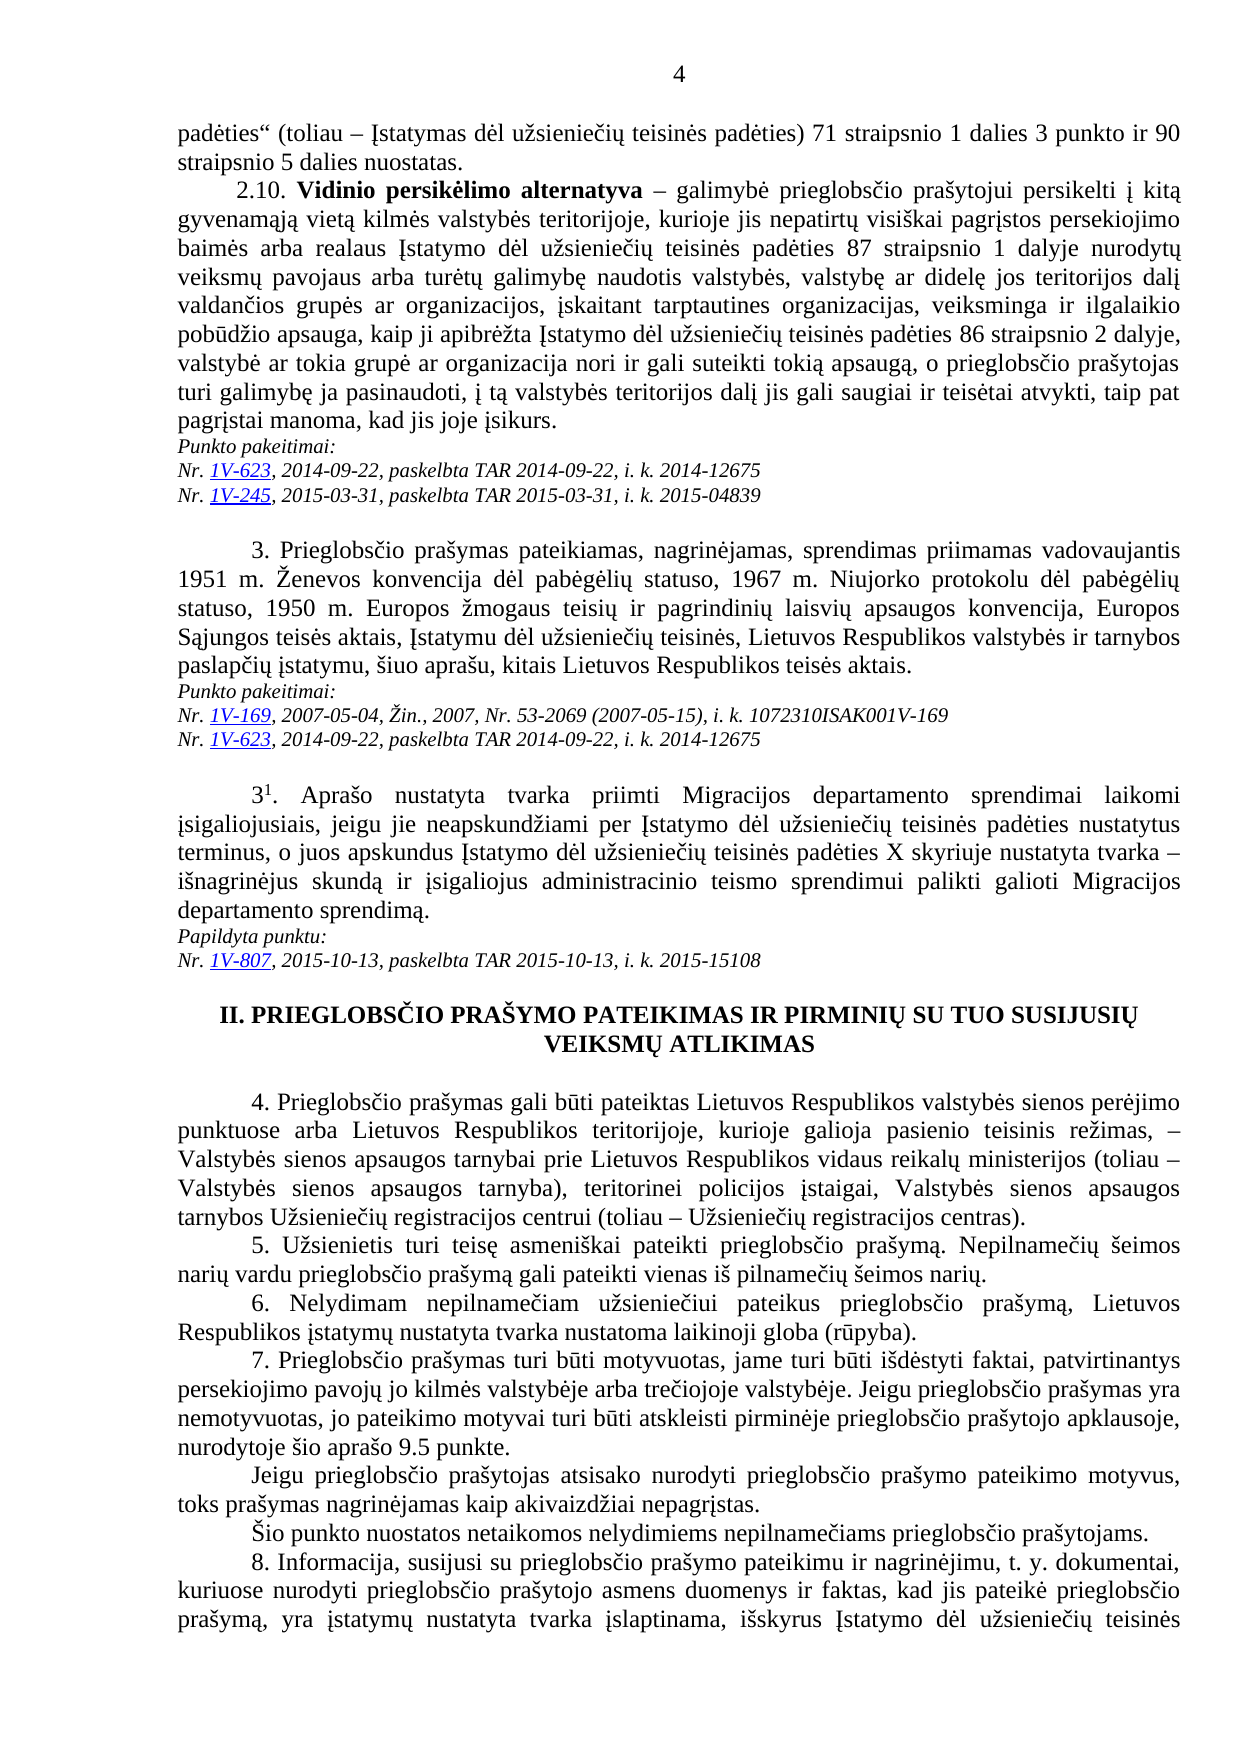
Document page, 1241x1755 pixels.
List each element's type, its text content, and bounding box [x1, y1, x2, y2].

text Punkto pakeitimai: [177, 434, 1181, 458]
text Nr. 1V-623, 2014-09-22, paskelbta TAR 2014-09-22, i. k. 2014-12675 [177, 458, 1181, 482]
text padėties“ (toliau – Įstatymas dėl užsieniečių teisinės padėties) 71 straipsnio 1 dalies 3 punkto ir 90 straipsnio 5 dalies nuostatas. [177, 118, 1181, 176]
text Nr. 1V-245, 2015-03-31, paskelbta TAR 2015-03-31, i. k. 2015-04839 [177, 482, 1181, 507]
text 5. Užsienietis turi teisę asmeniškai pateikti prieglobsčio prašymą. Nepilnamečių šeimos narių vardu prieglobsčio prašymą gali pateikti vienas iš pilnamečių šeimos narių. [177, 1231, 1181, 1288]
text Jeigu prieglobsčio prašytojas atsisako nurodyti prieglobsčio prašymo pateikimo motyvus, toks prašymas nagrinėjamas kaip akivaizdžiai nepagrįstas. [177, 1461, 1181, 1518]
text 4. Prieglobsčio prašymas gali būti pateiktas Lietuvos Respublikos valstybės sienos perėjimo punktuose arba Lietuvos Respublikos teritorijoje, kurioje galioja pasienio teisinis režimas, – Valstybės sienos apsaugos tarnybai prie Lietuvos Respublikos vidaus reikalų ministerijos (toliau – Valstybės sienos apsaugos tarnyba), teritorinei policijos įstaigai, Valstybės sienos apsaugos tarnybos Užsieniečių registracijos centrui (toliau – Užsieniečių registracijos centras). [177, 1087, 1181, 1231]
text Nr. 1V-623, 2014-09-22, paskelbta TAR 2014-09-22, i. k. 2014-12675 [177, 727, 1181, 751]
text 3. Prieglobsčio prašymas pateikiamas, nagrinėjamas, sprendimas priimamas vadovaujantis 1951 m. Ženevos konvencija dėl pabėgėlių statuso, 1967 m. Niujorko protokolu dėl pabėgėlių statuso, 1950 m. Europos žmogaus teisių ir pagrindinių laisvių apsaugos konvencija, Europos Sąjungos teisės aktais, Įstatymu dėl užsieniečių teisinės, Lietuvos Respublikos valstybės ir tarnybos paslapčių įstatymu, šiuo aprašu, kitais Lietuvos Respublikos teisės aktais. [177, 535, 1181, 679]
text Papildyta punktu: [177, 924, 1181, 948]
text 6. Nelydimam nepilnamečiam užsieniečiui pateikus prieglobsčio prašymą, Lietuvos Respublikos įstatymų nustatyta tvarka nustatoma laikinoji globa (rūpyba). [177, 1288, 1181, 1346]
text Šio punkto nuostatos netaikomos nelydimiems nepilnamečiams prieglobsčio prašytojams. [177, 1518, 1181, 1547]
text Punkto pakeitimai: [177, 679, 1181, 703]
text 2.10. Vidinio persikėlimo alternatyva – galimybė prieglobsčio prašytojui persikelti į kitą gyvenamąją vietą kilmės valstybės teritorijoje, kurioje jis nepatirtų visiškai pagrįstos persekiojimo baimės arba realaus Įstatymo dėl užsieniečių teisinės padėties 87 straipsnio 1 dalyje nurodytų veiksmų pavojaus arba turėtų galimybę naudotis valstybės, valstybę ar didelę jos teritorijos dalį valdančios grupės ar organizacijos, įskaitant tarptautines organizacijas, veiksminga ir ilgalaikio pobūdžio apsauga, kaip ji apibrėžta Įstatymo dėl užsieniečių teisinės padėties 86 straipsnio 2 dalyje, valstybė ar tokia grupė ar organizacija nori ir gali suteikti tokią apsaugą, o prieglobsčio prašytojas turi galimybę ja pasinaudoti, į tą valstybės teritorijos dalį jis gali saugiai ir teisėtai atvykti, taip pat pagrįstai manoma, kad jis joje įsikurs. [177, 176, 1181, 434]
text 31. Aprašo nustatyta tvarka priimti Migracijos departamento sprendimai laikomi įsigaliojusiais, jeigu jie neapskundžiami per Įstatymo dėl užsieniečių teisinės padėties nustatytus terminus, o juos apskundus Įstatymo dėl užsieniečių teisinės padėties X skyriuje nustatyta tvarka – išnagrinėjus skundą ir įsigaliojus administracinio teismo sprendimui palikti galioti Migracijos departamento sprendimą. [177, 780, 1181, 924]
text Nr. 1V-807, 2015-10-13, paskelbta TAR 2015-10-13, i. k. 2015-15108 [177, 948, 1181, 972]
text II. PRIEGLOBSČIO PRAŠYMO PATEIKIMAS IR PIRMINIŲ SU TUO SUSIJUSIŲ VEIKSMŲ ATLIKIMAS [177, 1001, 1181, 1058]
text 7. Prieglobsčio prašymas turi būti motyvuotas, jame turi būti išdėstyti faktai, patvirtinantys persekiojimo pavojų jo kilmės valstybėje arba trečiojoje valstybėje. Jeigu prieglobsčio prašymas yra nemotyvuotas, jo pateikimo motyvai turi būti atskleisti pirminėje prieglobsčio prašytojo apklausoje, nurodytoje šio aprašo 9.5 punkte. [177, 1346, 1181, 1461]
text 8. Informacija, susijusi su prieglobsčio prašymo pateikimu ir nagrinėjimu, t. y. dokumentai, kuriuose nurodyti prieglobsčio prašytojo asmens duomenys ir faktas, kad jis pateikė prieglobsčio prašymą, yra įstatymų nustatyta tvarka įslaptinama, išskyrus Įstatymo dėl užsieniečių teisinės [177, 1547, 1181, 1633]
text Nr. 1V-169, 2007-05-04, Žin., 2007, Nr. 53-2069 (2007-05-15), i. k. 1072310ISAK001V-169 [177, 703, 1181, 727]
